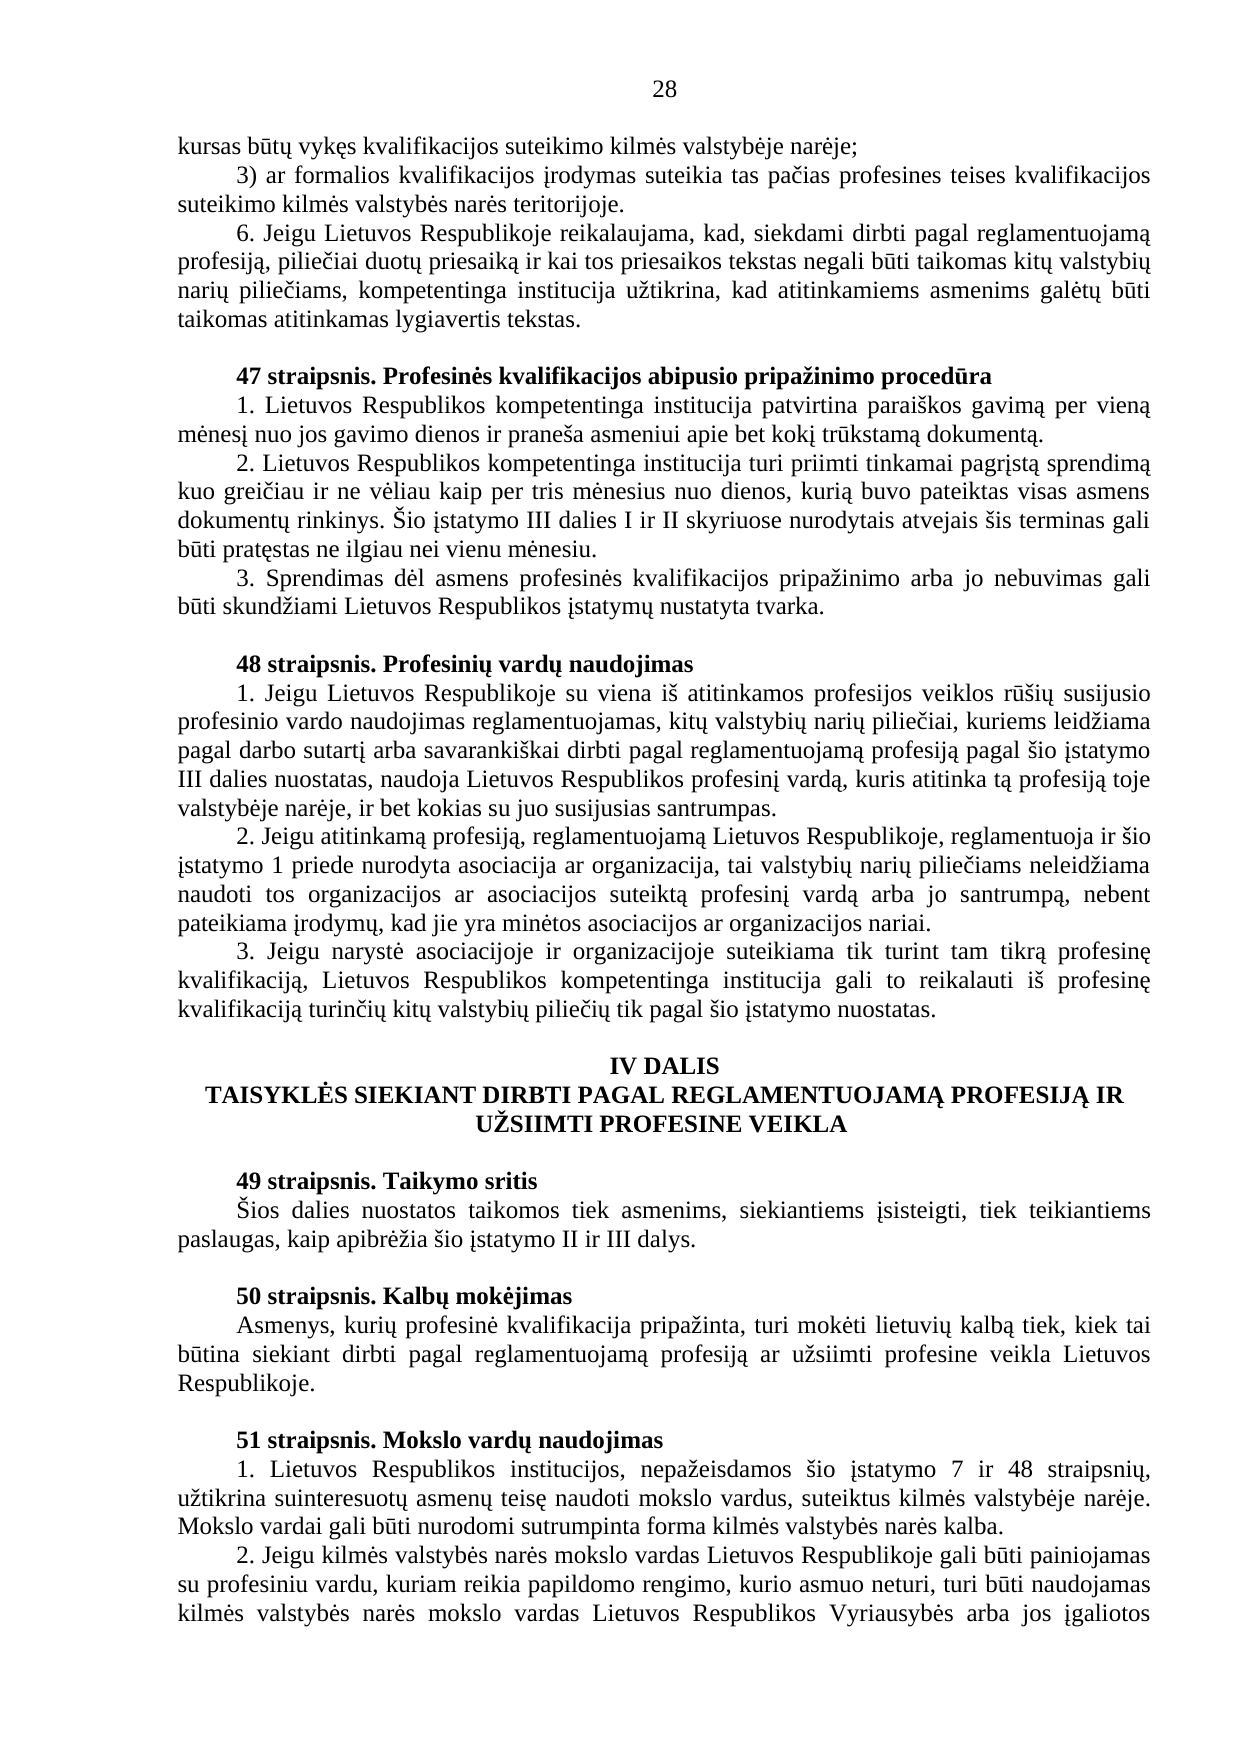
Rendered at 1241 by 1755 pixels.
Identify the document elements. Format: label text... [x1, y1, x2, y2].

text 3. Jeigu narystė asociacijoje ir organizacijoje suteikiama tik turint tam tikrą profesinę kvalifikaciją, Lietuvos Respublikos kompetentinga institucija gali to reikalauti iš profesinę kvalifikaciją turinčių kitų valstybių piliečių tik pagal šio įstatymo nuostatas. [177, 936, 1152, 1023]
text 2. Jeigu kilmės valstybės narės mokslo vardas Lietuvos Respublikoje gali būti painiojamas su profesiniu vardu, kuriam reikia papildomo rengimo, kurio asmuo neturi, turi būti naudojamas kilmės valstybės narės mokslo vardas Lietuvos Respublikos Vyriausybės arba jos įgaliotos [177, 1540, 1152, 1626]
text 1. Lietuvos Respublikos kompetentinga institucija patvirtina paraiškos gavimą per vieną mėnesį nuo jos gavimo dienos ir praneša asmeniui apie bet kokį trūkstamą dokumentą. [177, 390, 1152, 448]
text 51 straipsnis. Mokslo vardų naudojimas [177, 1425, 1152, 1454]
text 3) ar formalios kvalifikacijos įrodymas suteikia tas pačias profesines teises kvalifikacijos suteikimo kilmės valstybės narės teritorijoje. [177, 160, 1152, 218]
text kursas būtų vykęs kvalifikacijos suteikimo kilmės valstybėje narėje; [177, 131, 1152, 160]
text 2. Jeigu atitinkamą profesiją, reglamentuojamą Lietuvos Respublikoje, reglamentuoja ir šio įstatymo 1 priede nurodyta asociacija ar organizacija, tai valstybių narių piliečiams neleidžiama naudoti tos organizacijos ar asociacijos suteiktą profesinį vardą arba jo santrumpą, nebent pateikiama įrodymų, kad jie yra minėtos asociacijos ar organizacijos nariai. [177, 821, 1152, 936]
text 3. Sprendimas dėl asmens profesinės kvalifikacijos pripažinimo arba jo nebuvimas gali būti skundžiami Lietuvos Respublikos įstatymų nustatyta tvarka. [177, 563, 1152, 620]
text IV DALIS [177, 1051, 1152, 1080]
text 49 straipsnis. Taikymo sritis [177, 1166, 1152, 1195]
text 50 straipsnis. Kalbų mokėjimas [177, 1281, 1152, 1310]
text 1. Jeigu Lietuvos Respublikoje su viena iš atitinkamos profesijos veiklos rūšių susijusio profesinio vardo naudojimas reglamentuojamas, kitų valstybių narių piliečiai, kuriems leidžiama pagal darbo sutartį arba savarankiškai dirbti pagal reglamentuojamą profesiją pagal šio įstatymo III dalies nuostatas, naudoja Lietuvos Respublikos profesinį vardą, kuris atitinka tą profesiją toje valstybėje narėje, ir bet kokias su juo susijusias santrumpas. [177, 678, 1152, 821]
text 2. Lietuvos Respublikos kompetentinga institucija turi priimti tinkamai pagrįstą sprendimą kuo greičiau ir ne vėliau kaip per tris mėnesius nuo dienos, kurią buvo pateiktas visas asmens dokumentų rinkinys. Šio įstatymo III dalies I ir II skyriuose nurodytais atvejais šis terminas gali būti pratęstas ne ilgiau nei vienu mėnesiu. [177, 448, 1152, 563]
text TAISYKLĖS SIEKIANT DIRBTI PAGAL REGLAMENTUOJAMĄ PROFESIJĄ IR UŽSIIMTI PROFESINE VEIKLA [177, 1080, 1152, 1138]
text 6. Jeigu Lietuvos Respublikoje reikalaujama, kad, siekdami dirbti pagal reglamentuojamą profesiją, piliečiai duotų priesaiką ir kai tos priesaikos tekstas negali būti taikomas kitų valstybių narių piliečiams, kompetentinga institucija užtikrina, kad atitinkamiems asmenims galėtų būti taikomas atitinkamas lygiavertis tekstas. [177, 218, 1152, 333]
text 48 straipsnis. Profesinių vardų naudojimas [177, 649, 1152, 678]
text Šios dalies nuostatos taikomos tiek asmenims, siekiantiems įsisteigti, tiek teikiantiems paslaugas, kaip apibrėžia šio įstatymo II ir III dalys. [177, 1195, 1152, 1253]
text 1. Lietuvos Respublikos institucijos, nepažeisdamos šio įstatymo 7 ir 48 straipsnių, užtikrina suinteresuotų asmenų teisę naudoti mokslo vardus, suteiktus kilmės valstybėje narėje. Mokslo vardai gali būti nurodomi sutrumpinta forma kilmės valstybės narės kalba. [177, 1454, 1152, 1540]
text 47 straipsnis. Profesinės kvalifikacijos abipusio pripažinimo procedūra [177, 361, 1152, 390]
text Asmenys, kurių profesinė kvalifikacija pripažinta, turi mokėti lietuvių kalbą tiek, kiek tai būtina siekiant dirbti pagal reglamentuojamą profesiją ar užsiimti profesine veikla Lietuvos Respublikoje. [177, 1310, 1152, 1396]
